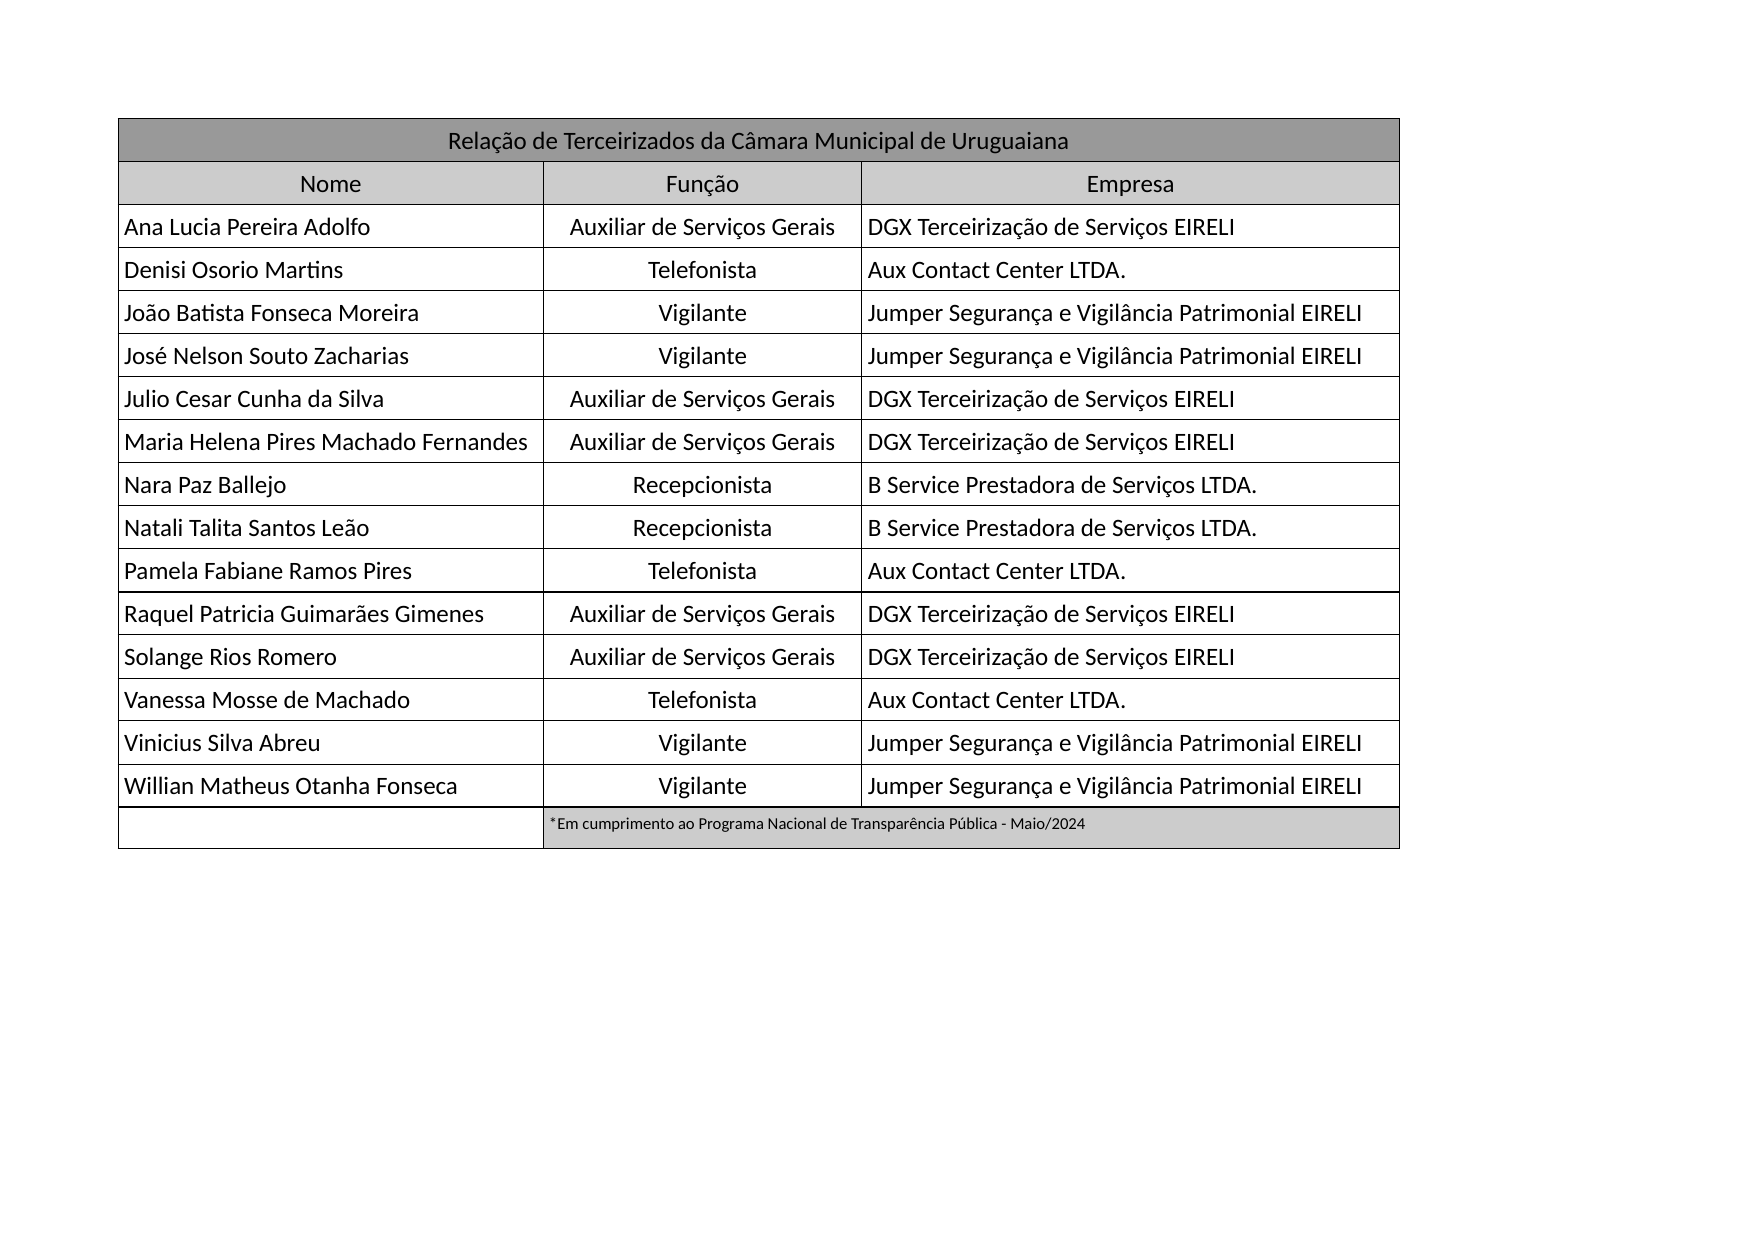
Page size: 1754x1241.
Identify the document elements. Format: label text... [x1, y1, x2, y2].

table_cell Aux Contact Center LTDA. [862, 679, 1399, 720]
table_cell Telefonista [544, 679, 861, 720]
table_cell Willian Matheus Otanha Fonseca [119, 765, 543, 806]
table_cell Vanessa Mosse de Machado [119, 679, 543, 720]
table_header Relação de Terceirizados da Câmara Municipal de Uruguaiana [119, 119, 1399, 161]
table_cell B Service Prestadora de Serviços LTDA. [862, 463, 1399, 505]
table_cell Pamela Fabiane Ramos Pires [119, 549, 543, 591]
table_cell Aux Contact Center LTDA. [862, 248, 1399, 290]
table_cell Nome [119, 162, 543, 204]
table_cell Maria Helena Pires Machado Fernandes [119, 420, 543, 462]
table_cell Vigilante [544, 291, 861, 333]
table_cell Jumper Segurança e Vigilância Patrimonial EIRELI [862, 765, 1399, 806]
table_cell Vigilante [544, 765, 861, 806]
table_cell Telefonista [544, 549, 861, 591]
table_cell DGX Terceirização de Serviços EIRELI [862, 635, 1399, 677]
table_cell [119, 808, 543, 848]
table_cell Vinicius Silva Abreu [119, 721, 543, 763]
table_cell Vigilante [544, 334, 861, 376]
table_cell Natali Talita Santos Leão [119, 506, 543, 548]
table_cell Jumper Segurança e Vigilância Patrimonial EIRELI [862, 721, 1399, 763]
table_cell Vigilante [544, 721, 861, 763]
table_cell *Em cumprimento ao Programa Nacional de Transparência Pública - Maio/2024 [544, 808, 1399, 848]
table_cell Auxiliar de Serviços Gerais [544, 420, 861, 462]
table_cell Auxiliar de Serviços Gerais [544, 593, 861, 634]
table_cell Recepcionista [544, 463, 861, 505]
table_cell Empresa [862, 162, 1399, 204]
table_cell José Nelson Souto Zacharias [119, 334, 543, 376]
table_cell Julio Cesar Cunha da Silva [119, 377, 543, 419]
table_cell DGX Terceirização de Serviços EIRELI [862, 420, 1399, 462]
table_cell João Batista Fonseca Moreira [119, 291, 543, 333]
table_cell DGX Terceirização de Serviços EIRELI [862, 205, 1399, 247]
table_cell B Service Prestadora de Serviços LTDA. [862, 506, 1399, 548]
table_cell Jumper Segurança e Vigilância Patrimonial EIRELI [862, 334, 1399, 376]
table_cell Solange Rios Romero [119, 635, 543, 677]
table_cell Ana Lucia Pereira Adolfo [119, 205, 543, 247]
table_cell Telefonista [544, 248, 861, 290]
table_cell Denisi Osorio Martins [119, 248, 543, 290]
table_cell Auxiliar de Serviços Gerais [544, 635, 861, 677]
table_cell Aux Contact Center LTDA. [862, 549, 1399, 591]
table_cell Função [544, 162, 861, 204]
table_cell Recepcionista [544, 506, 861, 548]
table_cell DGX Terceirização de Serviços EIRELI [862, 377, 1399, 419]
table_cell Nara Paz Ballejo [119, 463, 543, 505]
table_cell Auxiliar de Serviços Gerais [544, 205, 861, 247]
table_cell Jumper Segurança e Vigilância Patrimonial EIRELI [862, 291, 1399, 333]
table_cell Raquel Patricia Guimarães Gimenes [119, 593, 543, 634]
table_cell Auxiliar de Serviços Gerais [544, 377, 861, 419]
table_cell DGX Terceirização de Serviços EIRELI [862, 593, 1399, 634]
